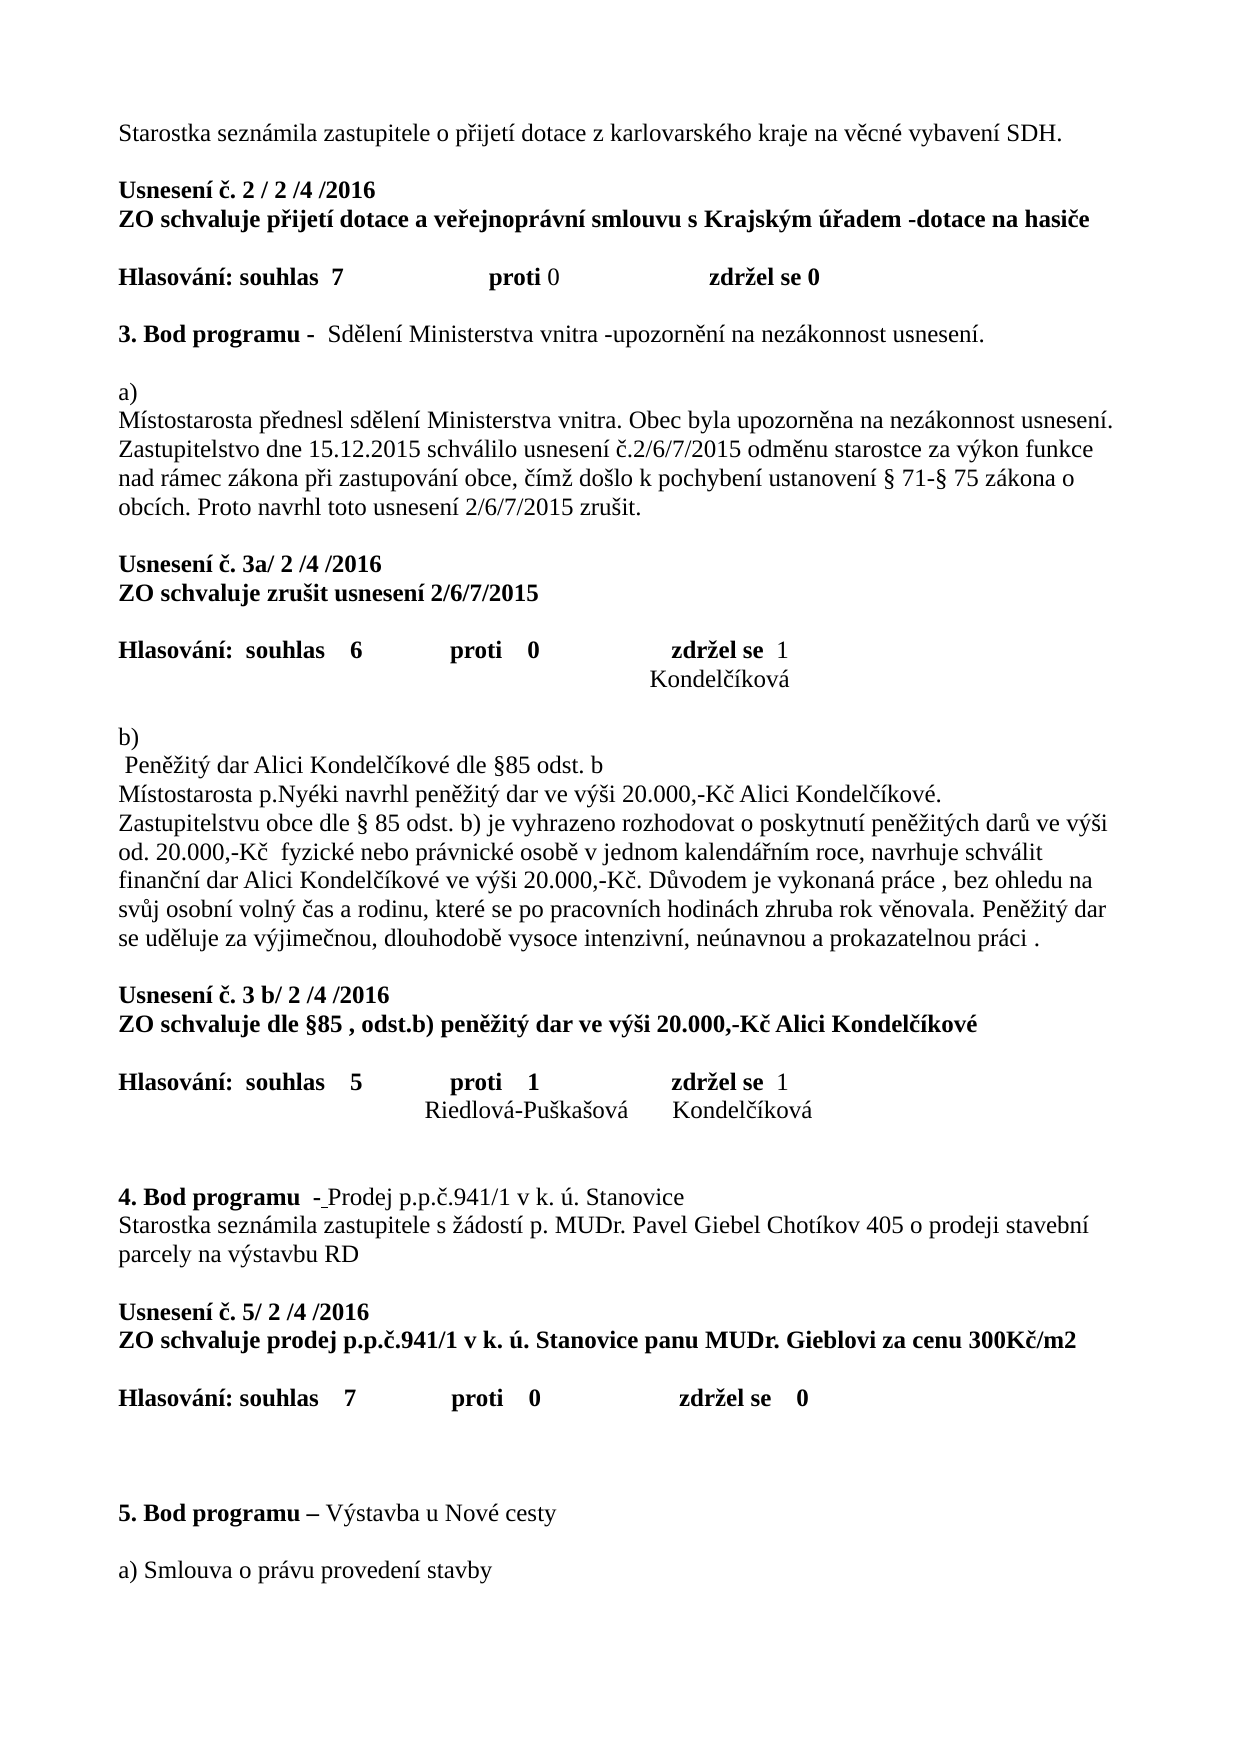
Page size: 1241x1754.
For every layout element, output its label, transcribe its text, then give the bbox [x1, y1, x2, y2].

text Kondelčíková [118, 664, 1122, 693]
text a) Smlouva o právu provedení stavby [118, 1556, 1122, 1584]
text ZO schvaluje dle §85 , odst.b) peněžitý dar ve výši 20.000,-Kč Alici Kondelčíkové [118, 1009, 1122, 1038]
text Riedlová-Puškašová Kondelčíková [118, 1096, 1122, 1124]
text Usnesení č. 5/ 2 /4 /2016 [118, 1297, 1122, 1326]
text Usnesení č. 2 / 2 /4 /2016 [118, 176, 1122, 204]
text 5. Bod programu – Výstavba u Nové cesty [118, 1498, 1122, 1527]
text 4. Bod programu - Prodej p.p.č.941/1 v k. ú. Stanovice [118, 1182, 1122, 1211]
text 3. Bod programu - Sdělení Ministerstva vnitra -upozornění na nezákonnost usnesení. [118, 319, 1122, 348]
text Zastupitelstvu obce dle § 85 odst. b) je vyhrazeno rozhodovat o poskytnutí peněžitých darů ve výši od. 20.000,-Kč fyzické nebo právnické osobě v jednom kalendářním roce, navrhuje schválit finanční dar Alici Kondelčíkové ve výši 20.000,-Kč. Důvodem je vykonaná práce , bez ohledu na svůj osobní volný čas a rodinu, které se po pracovních hodinách zhruba rok věnovala. Peněžitý dar se uděluje za výjimečnou, dlouhodobě vysoce intenzivní, neúnavnou a prokazatelnou práci . [118, 808, 1122, 952]
text a) [118, 377, 1122, 406]
text ZO schvaluje přijetí dotace a veřejnoprávní smlouvu s Krajským úřadem -dotace na hasiče [118, 204, 1122, 233]
text Starostka seznámila zastupitele o přijetí dotace z karlovarského kraje na věcné vybavení SDH. [118, 118, 1122, 147]
text Peněžitý dar Alici Kondelčíkové dle §85 odst. b [118, 751, 1122, 779]
text Místostarosta p.Nyéki navrhl peněžitý dar ve výši 20.000,-Kč Alici Kondelčíkové. [118, 779, 1122, 808]
text Hlasování: souhlas 7 proti 0 zdržel se 0 [118, 1383, 1122, 1412]
text Starostka seznámila zastupitele s žádostí p. MUDr. Pavel Giebel Chotíkov 405 o prodeji stavební parcely na výstavbu RD [118, 1211, 1122, 1268]
text Hlasování: souhlas 5 proti 1 zdržel se 1 [118, 1067, 1122, 1096]
text ZO schvaluje prodej p.p.č.941/1 v k. ú. Stanovice panu MUDr. Gieblovi za cenu 300Kč/m2 [118, 1326, 1122, 1354]
text b) [118, 722, 1122, 751]
text Zastupitelstvo dne 15.12.2015 schválilo usnesení č.2/6/7/2015 odměnu starostce za výkon funkce nad rámec zákona při zastupování obce, čímž došlo k pochybení ustanovení § 71-§ 75 zákona o obcích. Proto navrhl toto usnesení 2/6/7/2015 zrušit. [118, 434, 1122, 521]
text Hlasování: souhlas 7 proti 0 zdržel se 0 [118, 262, 1122, 291]
text Usnesení č. 3 b/ 2 /4 /2016 [118, 981, 1122, 1009]
text Usnesení č. 3a/ 2 /4 /2016 [118, 549, 1122, 578]
text Místostarosta přednesl sdělení Ministerstva vnitra. Obec byla upozorněna na nezákonnost usnesení. [118, 406, 1122, 434]
text ZO schvaluje zrušit usnesení 2/6/7/2015 [118, 578, 1122, 607]
text Hlasování: souhlas 6 proti 0 zdržel se 1 [118, 636, 1122, 664]
